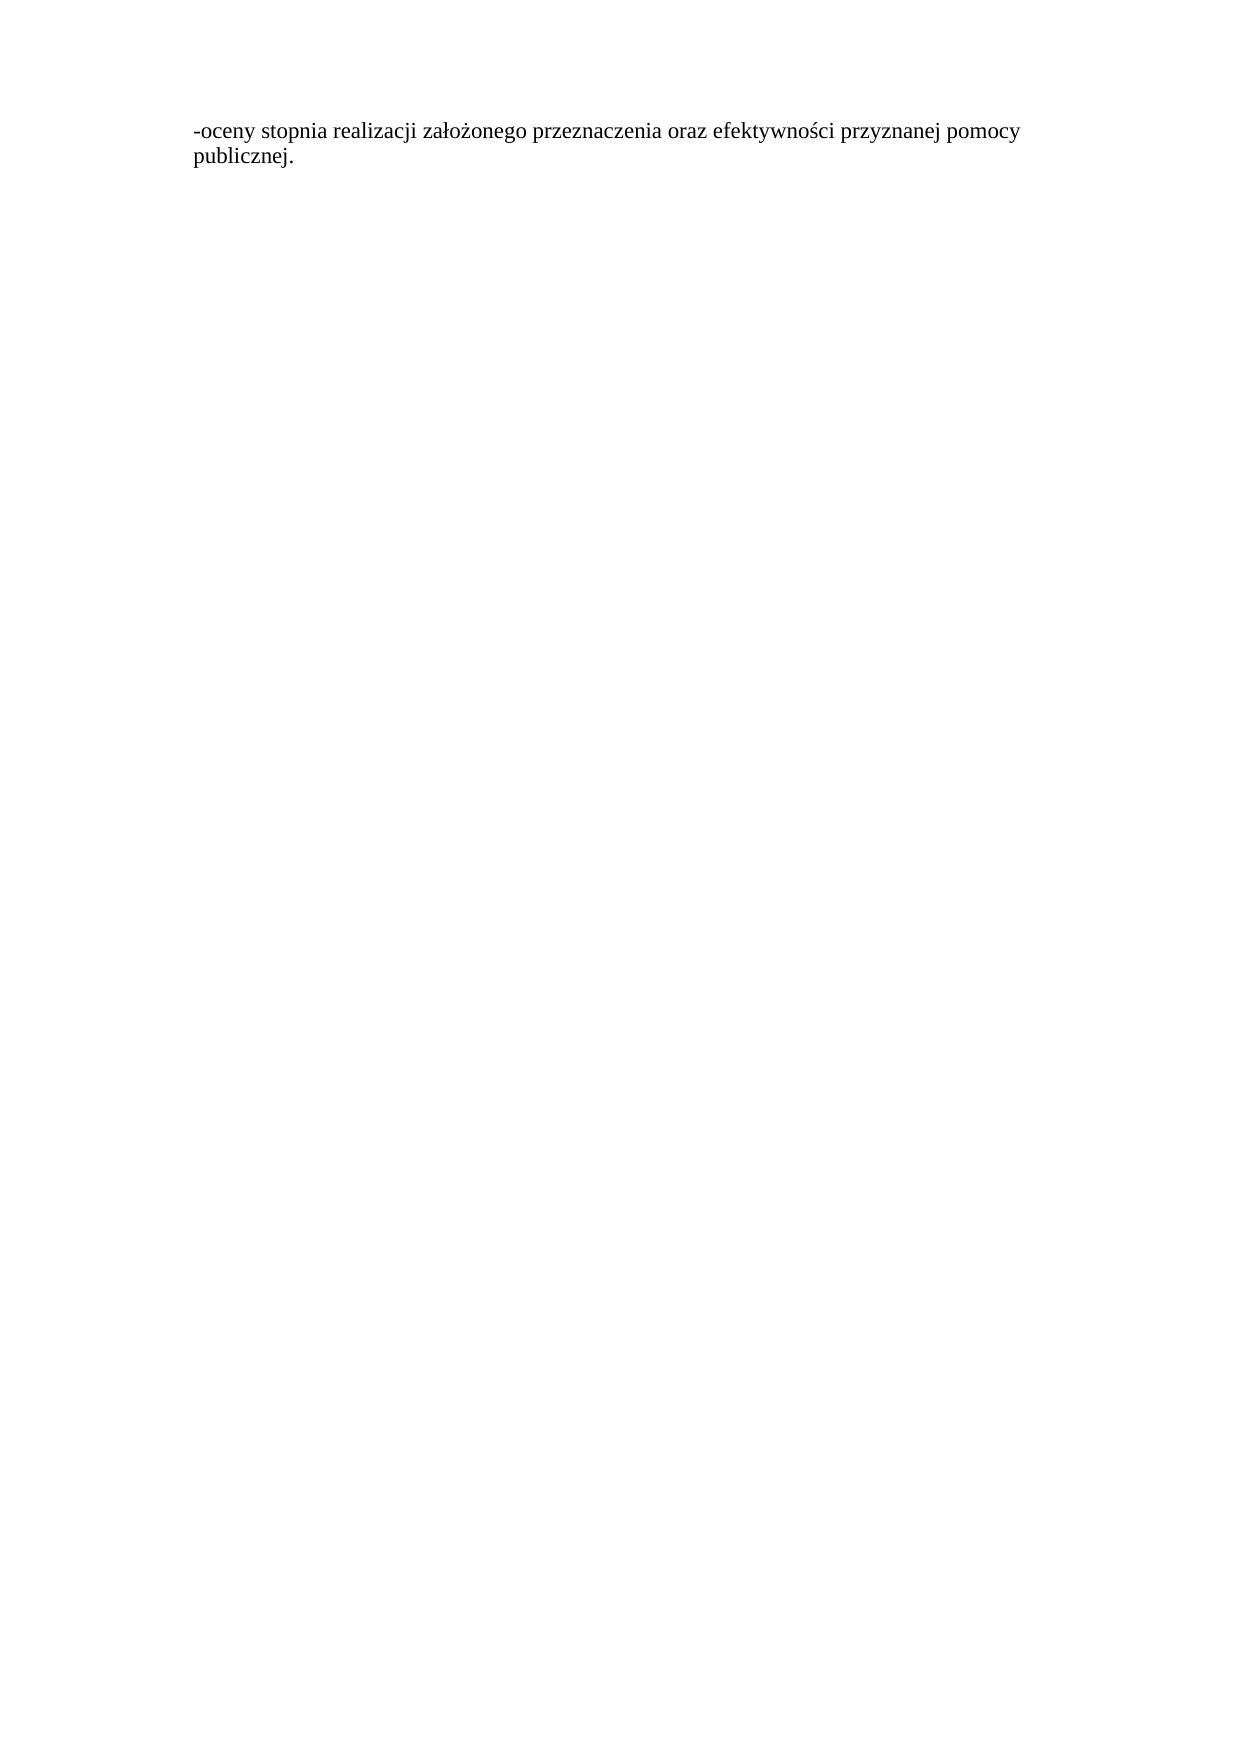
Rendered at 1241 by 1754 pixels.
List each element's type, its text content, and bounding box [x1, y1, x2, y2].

list -oceny stopnia realizacji założonego przeznaczenia oraz efektywności przyznanej pomocy publicznej. [156, 118, 1122, 169]
